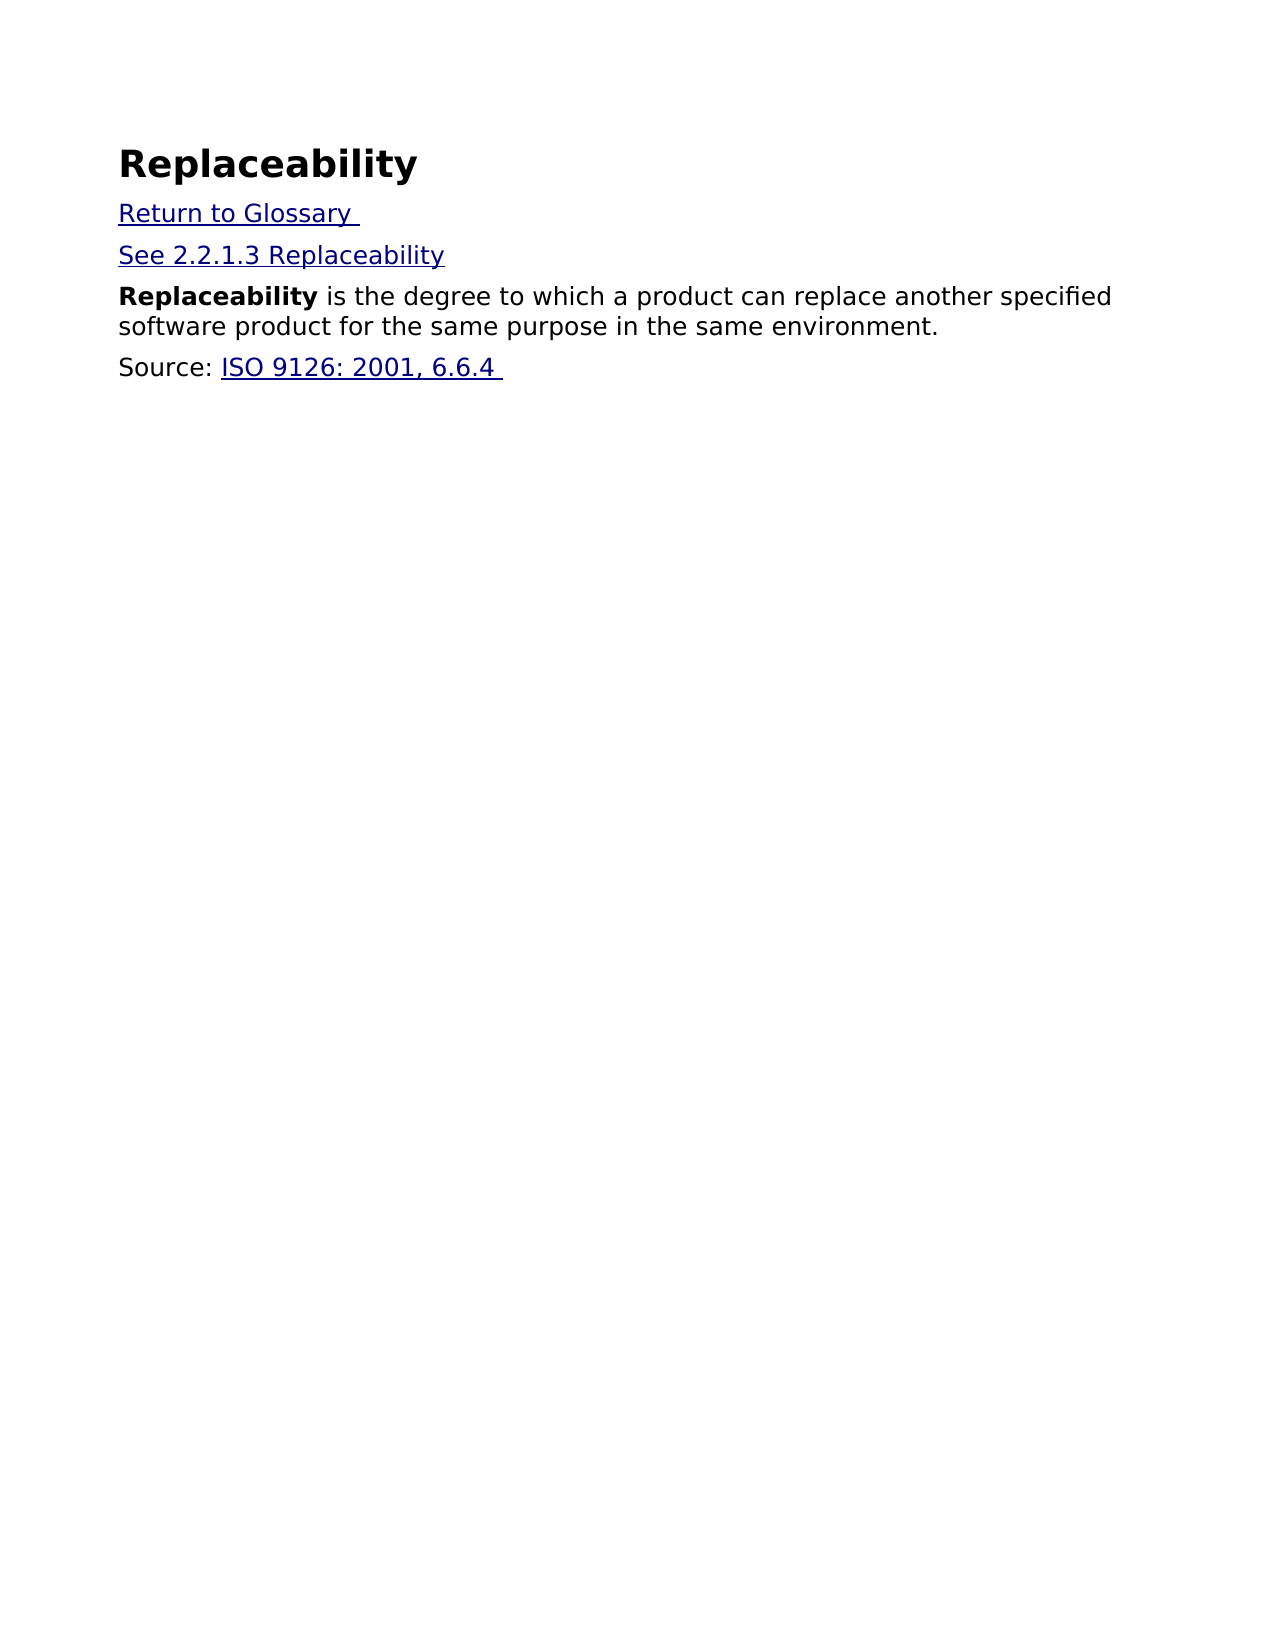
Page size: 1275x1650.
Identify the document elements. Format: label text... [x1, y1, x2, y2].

text See 2.2.1.3 Replaceability [118, 241, 1157, 270]
text Source: ISO 9126: 2001, 6.6.4 [118, 353, 1157, 383]
subtitle Replaceability [118, 143, 1157, 187]
text Return to Glossary [118, 199, 1157, 228]
text Replaceability is the degree to which a product can replace another specified software product for the same purpose in the same environment. [118, 283, 1157, 341]
